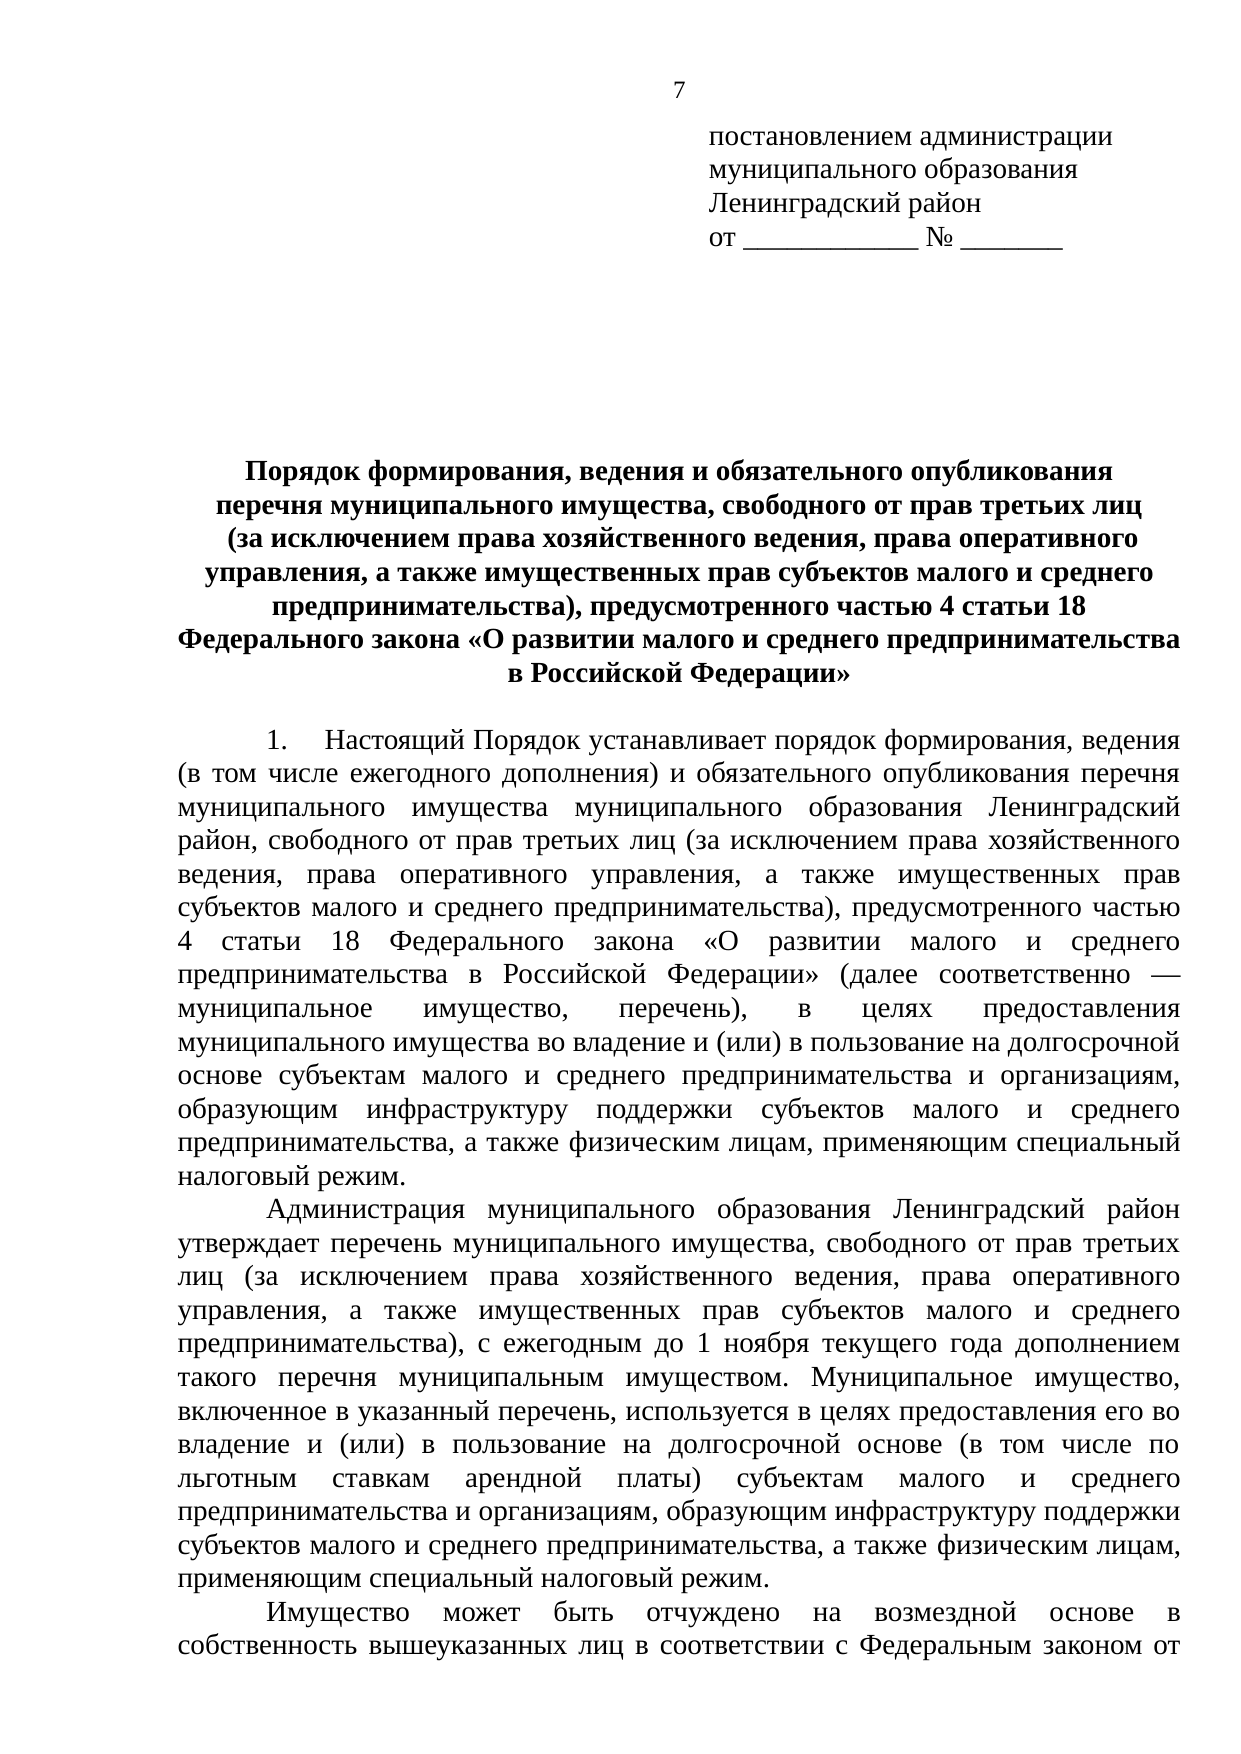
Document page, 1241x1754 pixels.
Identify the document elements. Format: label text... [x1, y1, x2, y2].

text Администрация муниципального образования Ленинградский район утверждает перечень муниципального имущества, свободного от прав третьих лиц (за исключением права хозяйственного ведения, права оперативного управления, а также имущественных прав субъектов малого и среднего предпринимательства), с ежегодным до 1 ноября текущего года дополнением такого перечня муниципальным имуществом. Муниципальное имущество, включенное в указанный перечень, используется в целях предоставления его во владение и (или) в пользование на долгосрочной основе (в том числе по льготным ставкам арендной платы) субъектам малого и среднего предпринимательства и организациям, образующим инфраструктуру поддержки субъектов малого и среднего предпринимательства, а также физическим лицам, применяющим специальный налоговый режим. [177, 1191, 1181, 1594]
text муниципального образования [709, 152, 1181, 185]
text Имущество может быть отчуждено на возмездной основе в собственность вышеуказанных лиц в соответствии с Федеральным законом от [177, 1594, 1181, 1661]
text от ____________ № _______ [709, 219, 1181, 252]
text перечня муниципального имущества, свободного от прав третьих лиц [177, 487, 1181, 521]
text (за исключением права хозяйственного ведения, права оперативного управления, а также имущественных прав субъектов малого и среднего предпринимательства), предусмотренного частью 4 статьи 18 Федерального закона «О развитии малого и среднего предпринимательства в Российской Федерации» [177, 521, 1181, 688]
text Порядок формирования, ведения и обязательного опубликования [177, 453, 1181, 487]
text Ленинградский район [709, 185, 1181, 219]
list Настоящий Порядок устанавливает порядок формирования, ведения (в том числе ежегодного дополнения) и обязательного опубликования перечня муниципального имущества муниципального образования Ленинградский район, свободного от прав третьих лиц (за исключением права хозяйственного ведения, права оперативного управления, а также имущественных прав субъектов малого и среднего предпринимательства), предусмотренного частью 4 статьи 18 Федерального закона «О развитии малого и среднего предпринимательства в Российской Федерации» (далее соответственно — муниципальное имущество, перечень), в целях предоставления муниципального имущества во владение и (или) в пользование на долгосрочной основе субъектам малого и среднего предпринимательства и организациям, образующим инфраструктуру поддержки субъектов малого и среднего предпринимательства, а также физическим лицам, применяющим специальный налоговый режим. [177, 722, 1181, 1191]
text постановлением администрации [709, 118, 1181, 152]
